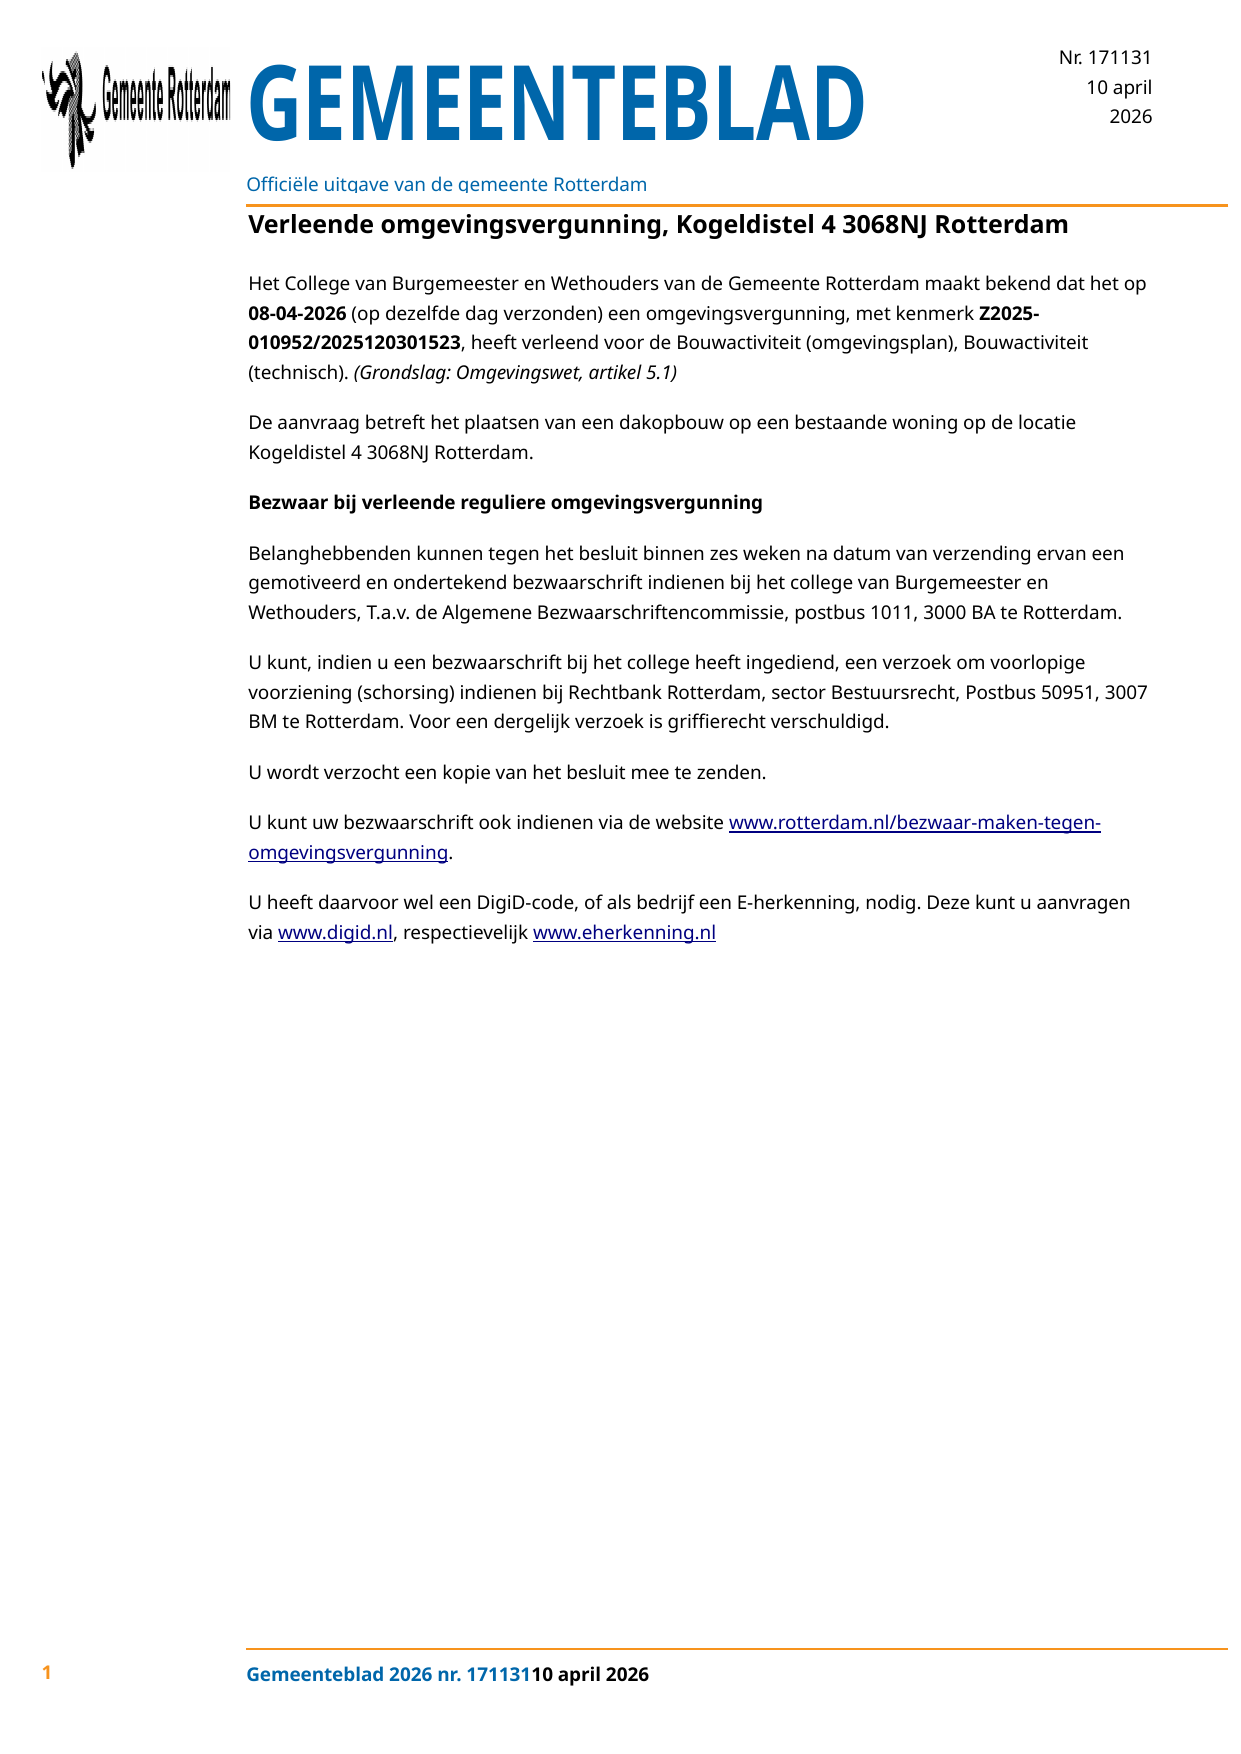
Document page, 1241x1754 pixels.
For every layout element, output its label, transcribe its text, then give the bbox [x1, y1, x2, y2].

text Het College van Burgemeester en Wethouders van de Gemeente Rotterdam maakt bekend dat het op 08-04-2026 (op dezelfde dag verzonden) een omgevingsvergunning, met kenmerk Z2025-010952/2025120301523, heeft verleend voor de Bouwactiviteit (omgevingsplan), Bouwactiviteit (technisch). (Grondslag: Omgevingswet, artikel 5.1) [248, 270, 1152, 385]
text U kunt uw bezwaarschrift ook indienen via de website www.rotterdam.nl/bezwaar-maken-tegen-omgevingsvergunning. [248, 809, 1152, 865]
picture [41, 47, 231, 172]
text U heeft daarvoor wel een DigiD-code, of als bedrijf een E-herkenning, nodig. Deze kunt u aanvragen via www.digid.nl, respectievelijk www.eherkenning.nl [248, 889, 1152, 945]
text Belanghebbenden kunnen tegen het besluit binnen zes weken na datum van verzending ervan een gemotiveerd en ondertekend bezwaarschrift indienen bij het college van Burgemeester en Wethouders, T.a.v. de Algemene Bezwaarschriftencommissie, postbus 1011, 3000 BA te Rotterdam. [248, 540, 1152, 625]
text De aanvraag betreft het plaatsen van een dakopbouw op een bestaande woning op de locatie Kogeldistel 4 3068NJ Rotterdam. [248, 409, 1152, 465]
text Verleende omgevingsvergunning, Kogeldistel 4 3068NJ Rotterdam [248, 207, 1152, 241]
text U kunt, indien u een bezwaarschrift bij het college heeft ingediend, een verzoek om voorlopige voorziening (schorsing) indienen bij Rechtbank Rotterdam, sector Bestuursrecht, Postbus 50951, 3007 BM te Rotterdam. Voor een dergelijk verzoek is griffierecht verschuldigd. [248, 649, 1152, 734]
text U wordt verzocht een kopie van het besluit mee te zenden. [248, 759, 1152, 785]
text Bezwaar bij verleende reguliere omgevingsvergunning [248, 489, 1152, 515]
